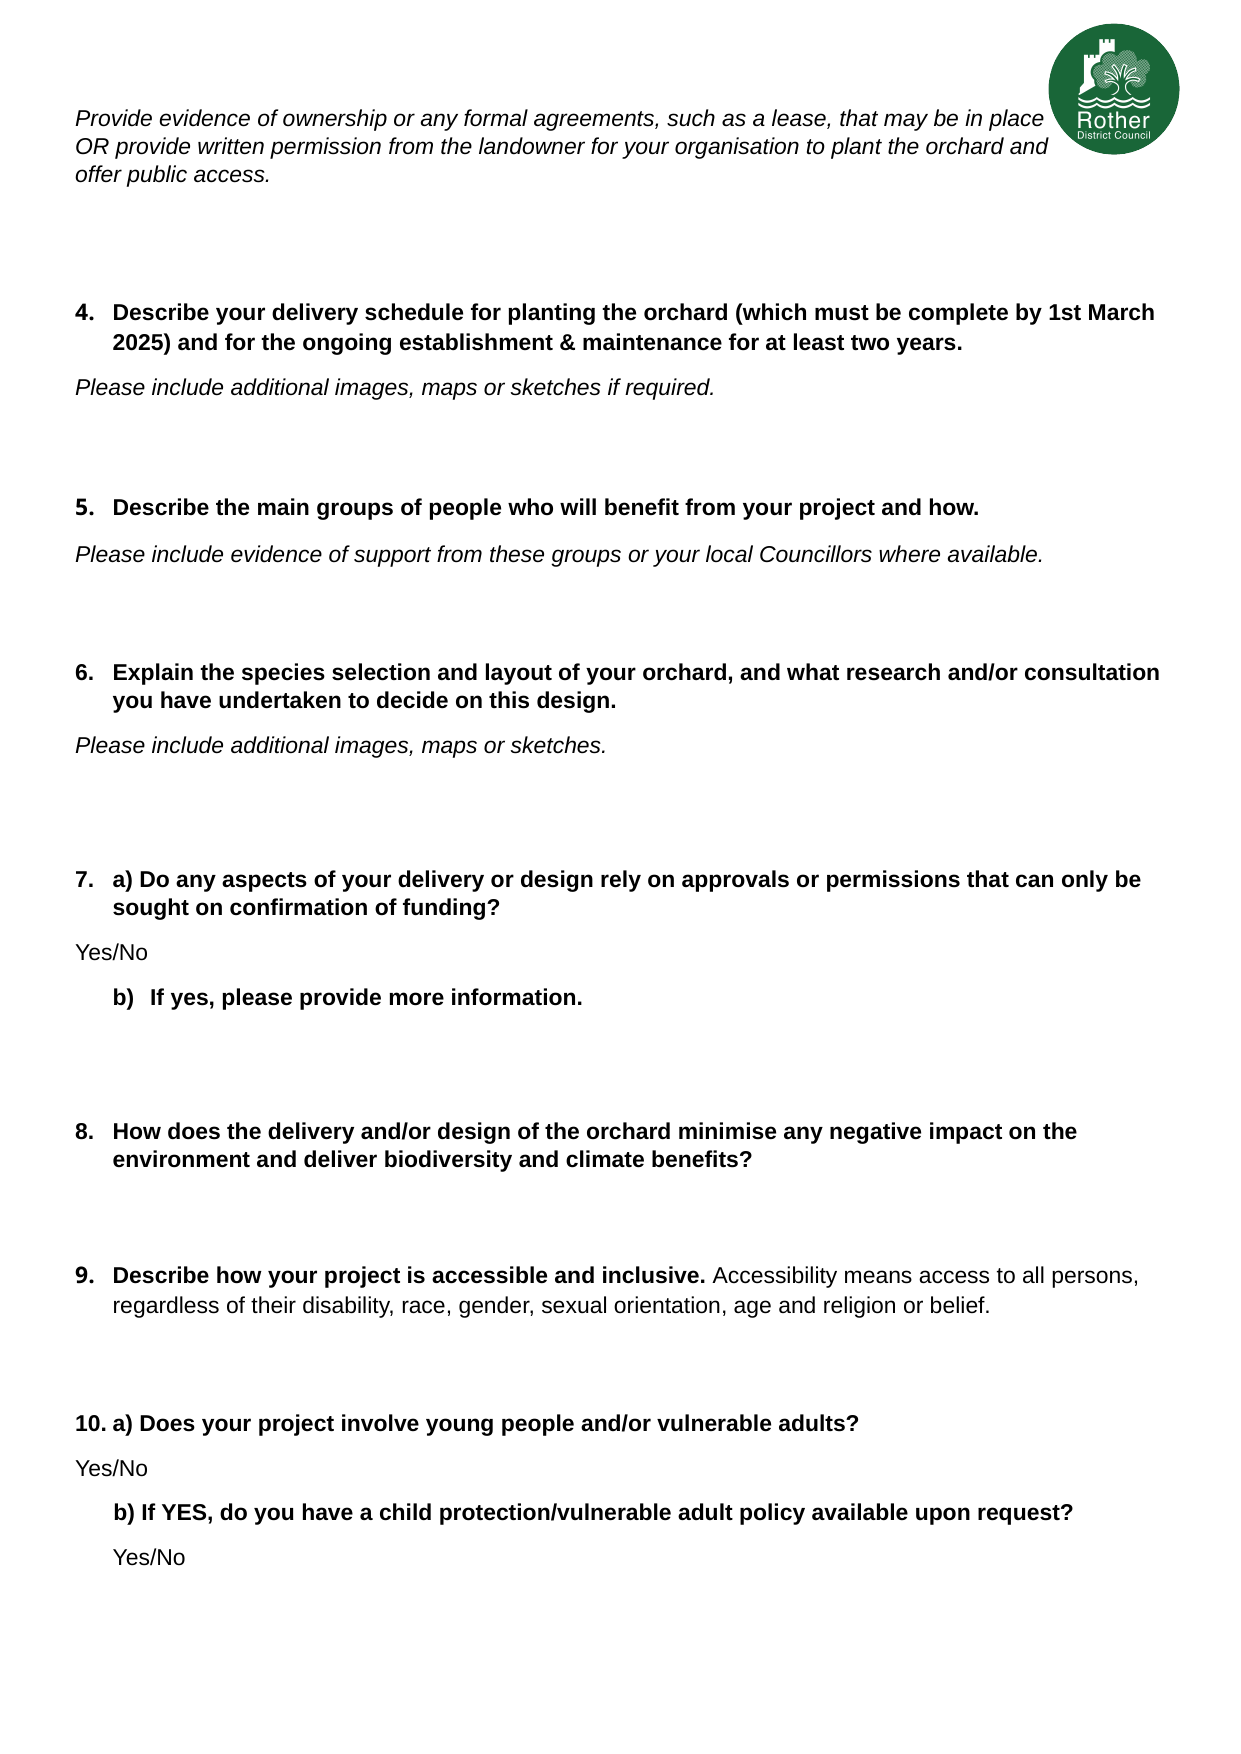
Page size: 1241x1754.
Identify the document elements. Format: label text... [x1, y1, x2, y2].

text Yes/No [75, 939, 1165, 966]
text Please include additional images, maps or sketches if required. [75, 373, 1165, 400]
list If yes, please provide more information. [112, 984, 1165, 1010]
list How does the delivery and/or design of the orchard minimise any negative impact on the environment and deliver biodiversity and climate benefits? [75, 1118, 1165, 1173]
list Describe your delivery schedule for planting the orchard (which must be complete by 1st March 2025) and for the ongoing establishment & maintenance for at least two years. [75, 296, 1165, 355]
text b) If YES, do you have a child protection/vulnerable adult policy available upon request? [75, 1499, 1165, 1526]
list Explain the species selection and layout of your orchard, and what research and/or consultation you have undertaken to decide on this design. [75, 659, 1165, 713]
text Please include additional images, maps or sketches. [75, 732, 1165, 758]
text Please include evidence of support from these groups or your local Councillors where available. [75, 541, 1165, 568]
list a) Do any aspects of your delivery or design rely on approvals or permissions that can only be sought on confirmation of funding? [75, 866, 1165, 921]
list Describe the main groups of people who will benefit from your project and how. [75, 491, 1165, 522]
list a) Does your project involve young people and/or vulnerable adults? [75, 1410, 1165, 1436]
text Yes/No [75, 1454, 1165, 1481]
list Describe how your project is accessible and inclusive. Accessibility means access to all persons, regardless of their disability, race, gender, sexual orientation, age and religion or belief. [75, 1259, 1165, 1318]
text Yes/No [75, 1544, 1165, 1570]
text Provide evidence of ownership or any formal agreements, such as a lease, that may be in place OR provide written permission from the landowner for your organisation to plant the orchard and offer public access. [75, 105, 1165, 188]
